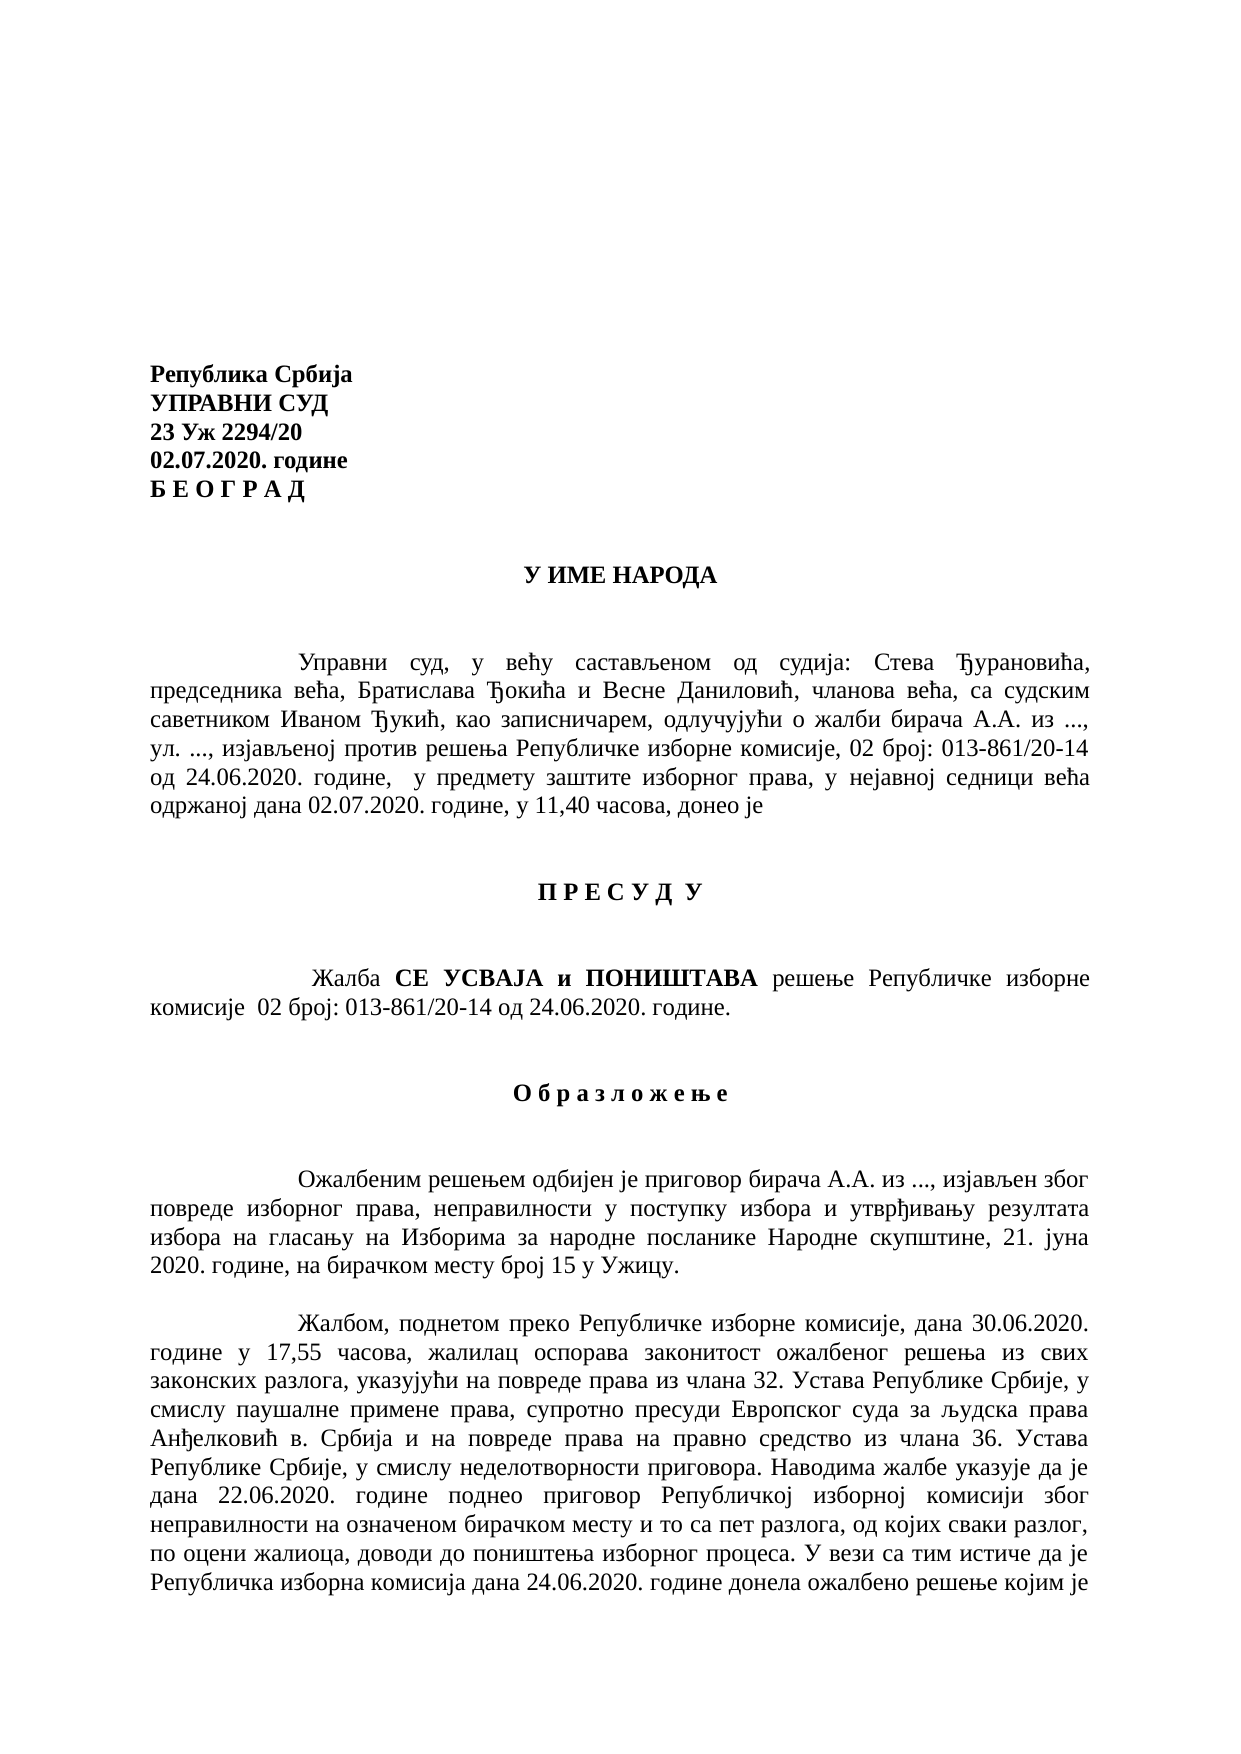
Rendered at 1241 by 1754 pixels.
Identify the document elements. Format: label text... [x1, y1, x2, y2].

text Управни суд, у већу састављеном од судија: Стева Ђурановића, председника већа, Братислава Ђокића и Весне Даниловић, чланова већа, са судским саветником Иваном Ђукић, као записничарем, одлучујући о жалби бирача A.A. из ..., ул. ..., изјављеној против решења Републичке изборне комисије, 02 број: 013-861/20-14 од 24.06.2020. године, у предмету заштите изборног права, у нејавној седници већа одржаној дана 02.07.2020. године, у 11,40 часова, донео је [150, 647, 1090, 819]
text Жалбом, поднетом преко Републичке изборне комисије, дана 30.06.2020. године у 17,55 часова, жалилац оспорава законитост ожалбеног решења из свих законских разлога, указујући на повреде права из члана 32. Устава Републике Србије, у смислу паушалне примене права, супротно пресуди Европског суда за људска права Анђелковић в. Србија и на повреде права на правно средство из члана 36. Устава Републике Србије, у смислу неделотворности приговора. Наводима жалбе указује да је дана 22.06.2020. године поднео приговор Републичкоj изборној комисији због неправилности на означеном бирачком месту и то са пет разлога, од којих сваки разлог, по оцени жалиоца, доводи до поништења изборног процеса. У вези са тим истиче да је Републичка изборна комисија дана 24.06.2020. године донела ожалбено решење којим је [150, 1308, 1090, 1595]
text УПРАВНИ СУД [150, 388, 1090, 417]
text Б Е О Г Р А Д [150, 474, 1090, 503]
text Жалба СЕ УСВАЈА и ПОНИШТАВА решење Републичке изборне комисије 02 број: 013-861/20-14 од 24.06.2020. године. [150, 963, 1090, 1020]
text Ожалбеним решењем одбијен је приговор бирача A.A. из ..., изјављен због повреде изборног права, неправилности у поступку избора и утврђивању резултата избора на гласању на Изборима за народне посланике Народне скупштине, 21. јуна 2020. године, на бирачком месту број 15 у Ужицу. [150, 1164, 1090, 1279]
text П Р Е С У Д У [150, 877, 1090, 905]
text Република Србија [150, 148, 1090, 388]
text 23 Уж 2294/20 [150, 417, 1090, 445]
text 02.07.2020. године [150, 445, 1090, 474]
text О б р а з л о ж е њ е [150, 1078, 1090, 1107]
text У ИМЕ НАРОДА [150, 560, 1090, 589]
